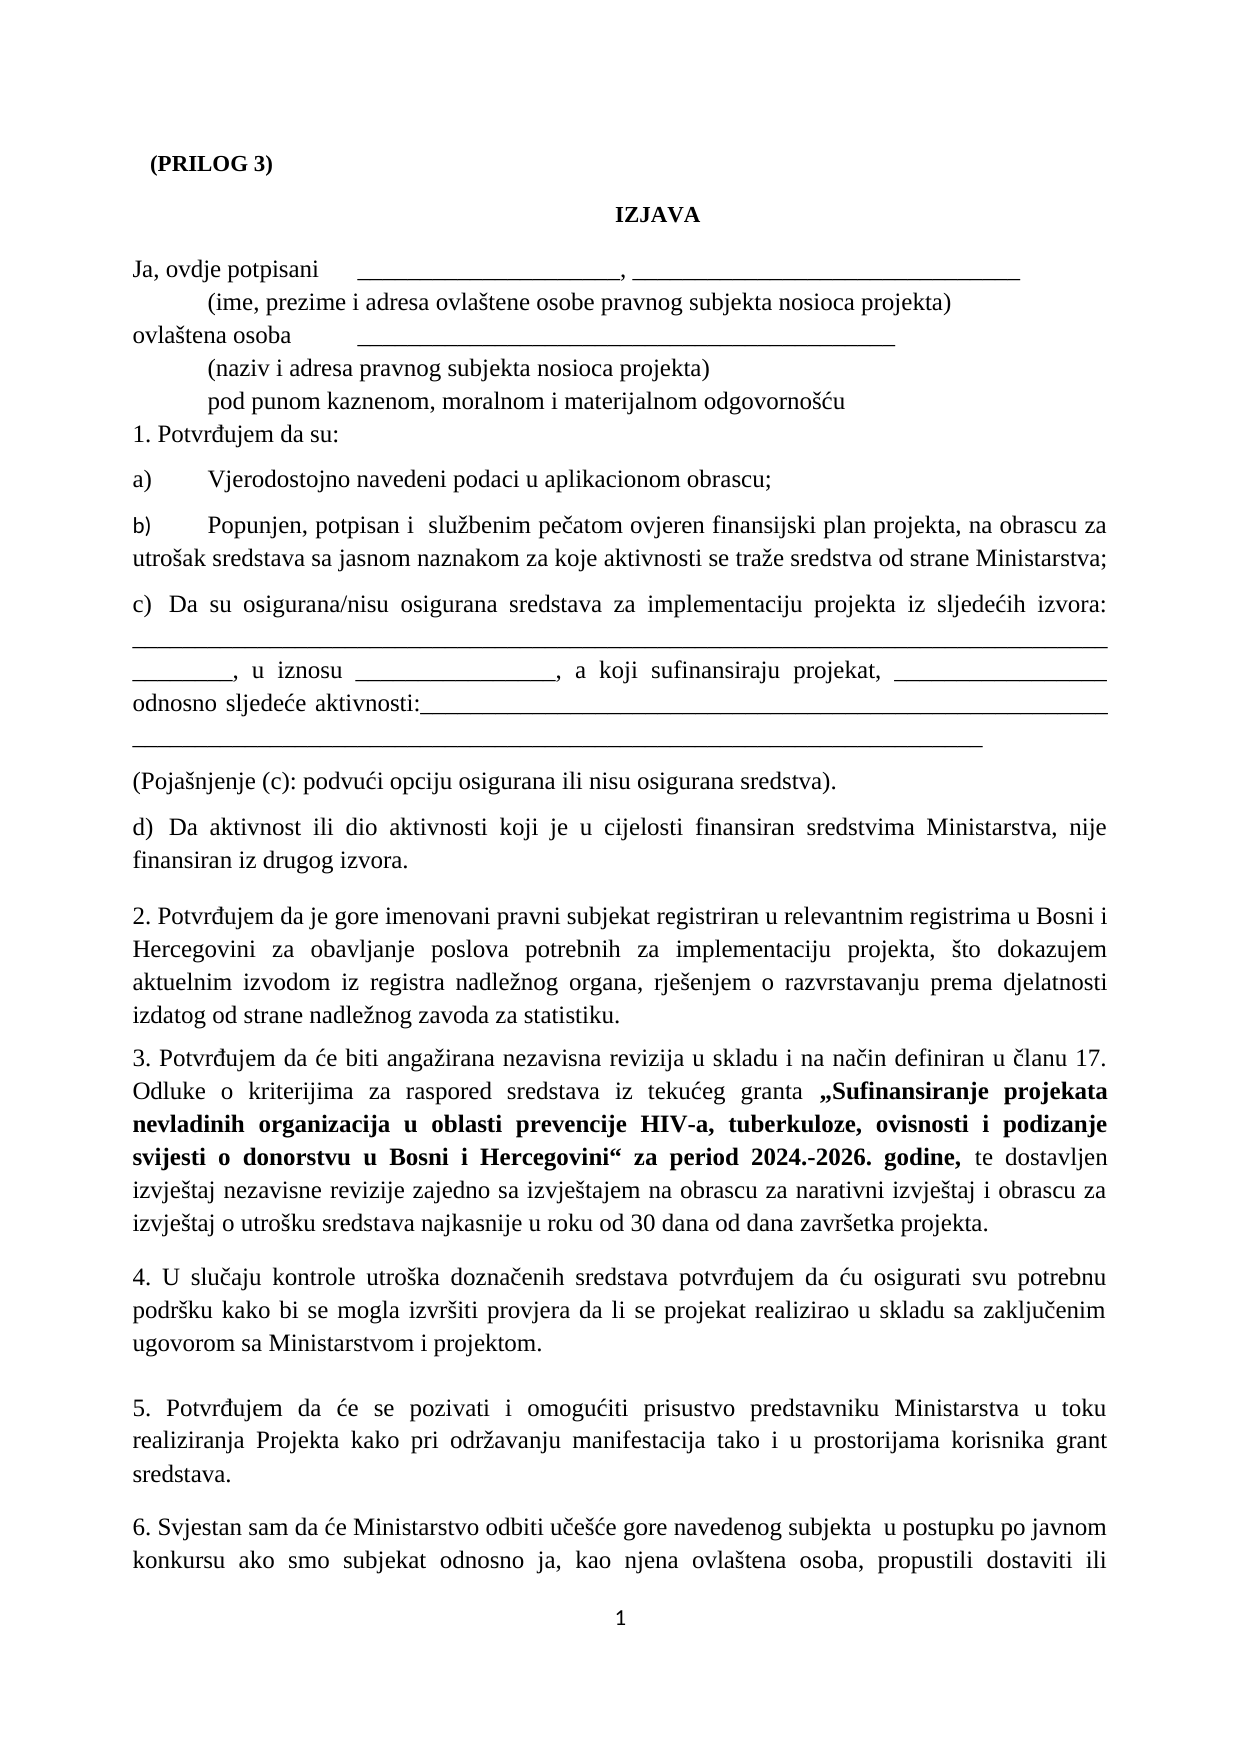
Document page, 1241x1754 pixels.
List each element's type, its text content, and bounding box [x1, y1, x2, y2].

text (Pojašnjenje (c): podvući opciju osigurana ili nisu osigurana sredstva). [132, 766, 1108, 795]
text 1. Potvrđujem da su: [132, 419, 1108, 448]
text 3. Potvrđujem da će biti angažirana nezavisna revizija u skladu i na način definiran u članu 17. Odluke o kriterijima za raspored sredstava iz tekućeg granta „Sufinansiranje projekata nevladinih organizacija u oblasti prevencije HIV-a, tuberkuloze, ovisnosti i podizanje svijesti o donorstvu u Bosni i Hercegovini“ za period 2024.-2026. godine, te dostavljen izvještaj nezavisne revizije zajedno sa izvještajem na obrascu za narativni izvještaj i obrascu za izvještaj o utrošku sredstava najkasnije u roku od 30 dana od dana završetka projekta. [132, 1043, 1108, 1237]
list Da su osigurana/nisu osigurana sredstava za implementaciju projekta iz sljedećih izvora: ______________________________________________________________________________ [132, 589, 1108, 647]
list ________, u iznosu ________________, a koji sufinansiraju projekat, _________________ odnosno sljedeće aktivnosti:_______________________________________________________ ____________________________________________________________________ [132, 648, 1108, 749]
text pod punom kaznenom, moralnom i materijalnom odgovornošću [132, 386, 1108, 414]
text (naziv i adresa pravnog subjekta nosioca projekta) [132, 353, 1108, 382]
list Popunjen, potpisan i službenim pečatom ovjeren finansijski plan projekta, na obrascu za utrošak sredstava sa jasnom naznakom za koje aktivnosti se traže sredstva od strane Ministarstva; [132, 510, 1108, 572]
list Vjerodostojno navedeni podaci u aplikacionom obrascu; [132, 464, 1108, 493]
text Ja, ovdje potpisani _____________________, _______________________________ [132, 254, 1108, 282]
text IZJAVA [132, 201, 1108, 227]
text 4. U slučaju kontrole utroška doznačenih sredstava potvrđujem da ću osigurati svu potrebnu podršku kako bi se mogla izvršiti provjera da li se projekat realizirao u skladu sa zaključenim ugovorom sa Ministarstvom i projektom. [132, 1262, 1108, 1357]
text 2. Potvrđujem da je gore imenovani pravni subjekat registriran u relevantnim registrima u Bosni i Hercegovini za obavljanje poslova potrebnih za implementaciju projekta, što dokazujem aktuelnim izvodom iz registra nadležnog organa, rješenjem o razvrstavanju prema djelatnosti izdatog od strane nadležnog zavoda za statistiku. [58, 901, 1108, 1029]
text 5. Potvrđujem da će se pozivati i omogućiti prisustvo predstavniku Ministarstva u toku realiziranja Projekta kako pri održavanju manifestacija tako i u prostorijama korisnika grant sredstava. [132, 1393, 1108, 1487]
text ovlaštena osoba ___________________________________________ [132, 320, 1108, 348]
list Da aktivnost ili dio aktivnosti koji je u cijelosti finansiran sredstvima Ministarstva, nije finansiran iz drugog izvora. [132, 812, 1108, 874]
text (PRILOG 3) [150, 150, 1108, 176]
text (ime, prezime i adresa ovlaštene osobe pravnog subjekta nosioca projekta) [132, 287, 1108, 316]
text 6. Svjestan sam da će Ministarstvo odbiti učešće gore navedenog subjekta u postupku po javnom konkursu ako smo subjekat odnosno ja, kao njena ovlaštena osoba, propustili dostaviti ili [132, 1512, 1108, 1574]
